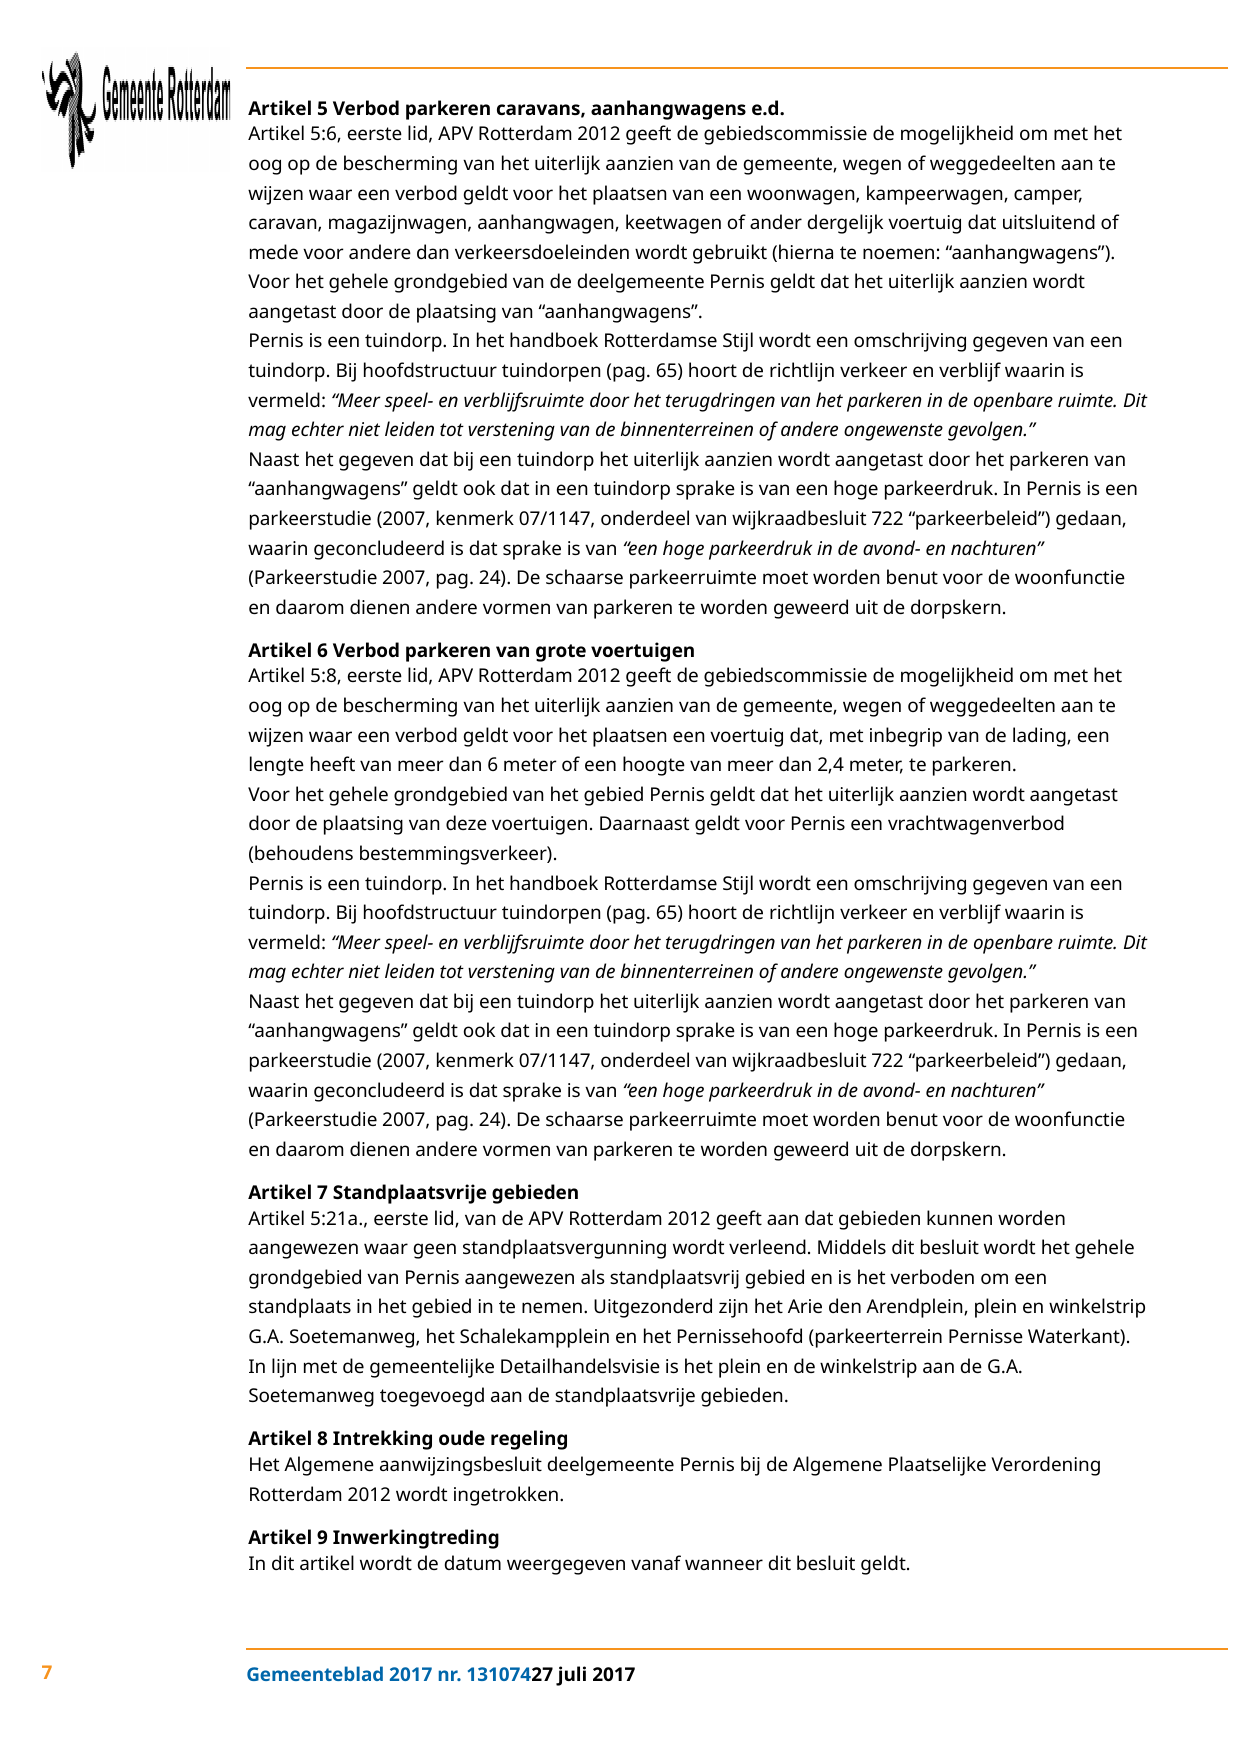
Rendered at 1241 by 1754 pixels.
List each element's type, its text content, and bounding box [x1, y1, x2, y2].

text Naast het gegeven dat bij een tuindorp het uiterlijk aanzien wordt aangetast door het parkeren van “aanhangwagens” geldt ook dat in een tuindorp sprake is van een hoge parkeerdruk. In Pernis is een parkeerstudie (2007, kenmerk 07/1147, onderdeel van wijkraadbesluit 722 “parkeerbeleid”) gedaan, waarin geconcludeerd is dat sprake is van “een hoge parkeerdruk in de avond- en nachturen” (Parkeerstudie 2007, pag. 24). De schaarse parkeerruimte moet worden benut voor de woonfunctie en daarom dienen andere vormen van parkeren te worden geweerd uit de dorpskern. [248, 446, 1152, 619]
text Artikel 5:21a., eerste lid, van de APV Rotterdam 2012 geeft aan dat gebieden kunnen worden aangewezen waar geen standplaatsvergunning wordt verleend. Middels dit besluit wordt het gehele grondgebied van Pernis aangewezen als standplaatsvrij gebied en is het verboden om een standplaats in het gebied in te nemen. Uitgezonderd zijn het Arie den Arendplein, plein en winkelstrip G.A. Soetemanweg, het Schalekampplein en het Pernissehoofd (parkeerterrein Pernisse Waterkant). In lijn met de gemeentelijke Detailhandelsvisie is het plein en de winkelstrip aan de G.A. Soetemanweg toegevoegd aan de standplaatsvrije gebieden. [248, 1205, 1152, 1408]
text Artikel 9 Inwerkingtreding [248, 1524, 1152, 1550]
picture [41, 47, 231, 172]
text Artikel 6 Verbod parkeren van grote voertuigen [248, 637, 1152, 663]
text Pernis is een tuindorp. In het handboek Rotterdamse Stijl wordt een omschrijving gegeven van een tuindorp. Bij hoofdstructuur tuindorpen (pag. 65) hoort de richtlijn verkeer en verblijf waarin is vermeld: “Meer speel- en verblijfsruimte door het terugdringen van het parkeren in de openbare ruimte. Dit mag echter niet leiden tot verstening van de binnenterreinen of andere ongewenste gevolgen.” [248, 328, 1152, 442]
text Artikel 5:6, eerste lid, APV Rotterdam 2012 geeft de gebiedscommissie de mogelijkheid om met het oog op de bescherming van het uiterlijk aanzien van de gemeente, wegen of weggedeelten aan te wijzen waar een verbod geldt voor het plaatsen van een woonwagen, kampeerwagen, camper, caravan, magazijnwagen, aanhangwagen, keetwagen of ander dergelijk voertuig dat uitsluitend of mede voor andere dan verkeersdoeleinden wordt gebruikt (hierna te noemen: “aanhangwagens”). [248, 121, 1152, 264]
text Artikel 5 Verbod parkeren caravans, aanhangwagens e.d. [248, 95, 1152, 121]
text In dit artikel wordt de datum weergegeven vanaf wanneer dit besluit geldt. [248, 1550, 1152, 1575]
text Artikel 5:8, eerste lid, APV Rotterdam 2012 geeft de gebiedscommissie de mogelijkheid om met het oog op de bescherming van het uiterlijk aanzien van de gemeente, wegen of weggedeelten aan te wijzen waar een verbod geldt voor het plaatsen een voertuig dat, met inbegrip van de lading, een lengte heeft van meer dan 6 meter of een hoogte van meer dan 2,4 meter, te parkeren. [248, 663, 1152, 777]
text Het Algemene aanwijzingsbesluit deelgemeente Pernis bij de Algemene Plaatselijke Verordening Rotterdam 2012 wordt ingetrokken. [248, 1451, 1152, 1507]
text Artikel 8 Intrekking oude regeling [248, 1426, 1152, 1451]
text Artikel 7 Standplaatsvrije gebieden [248, 1179, 1152, 1205]
text Voor het gehele grondgebied van het gebied Pernis geldt dat het uiterlijk aanzien wordt aangetast door de plaatsing van deze voertuigen. Daarnaast geldt voor Pernis een vrachtwagenverbod (behoudens bestemmingsverkeer). [248, 781, 1152, 866]
text Voor het gehele grondgebied van de deelgemeente Pernis geldt dat het uiterlijk aanzien wordt aangetast door de plaatsing van “aanhangwagens”. [248, 268, 1152, 324]
text Pernis is een tuindorp. In het handboek Rotterdamse Stijl wordt een omschrijving gegeven van een tuindorp. Bij hoofdstructuur tuindorpen (pag. 65) hoort de richtlijn verkeer en verblijf waarin is vermeld: “Meer speel- en verblijfsruimte door het terugdringen van het parkeren in de openbare ruimte. Dit mag echter niet leiden tot verstening van de binnenterreinen of andere ongewenste gevolgen.” [248, 870, 1152, 984]
text Naast het gegeven dat bij een tuindorp het uiterlijk aanzien wordt aangetast door het parkeren van “aanhangwagens” geldt ook dat in een tuindorp sprake is van een hoge parkeerdruk. In Pernis is een parkeerstudie (2007, kenmerk 07/1147, onderdeel van wijkraadbesluit 722 “parkeerbeleid”) gedaan, waarin geconcludeerd is dat sprake is van “een hoge parkeerdruk in de avond- en nachturen” (Parkeerstudie 2007, pag. 24). De schaarse parkeerruimte moet worden benut voor de woonfunctie en daarom dienen andere vormen van parkeren te worden geweerd uit de dorpskern. [248, 988, 1152, 1162]
